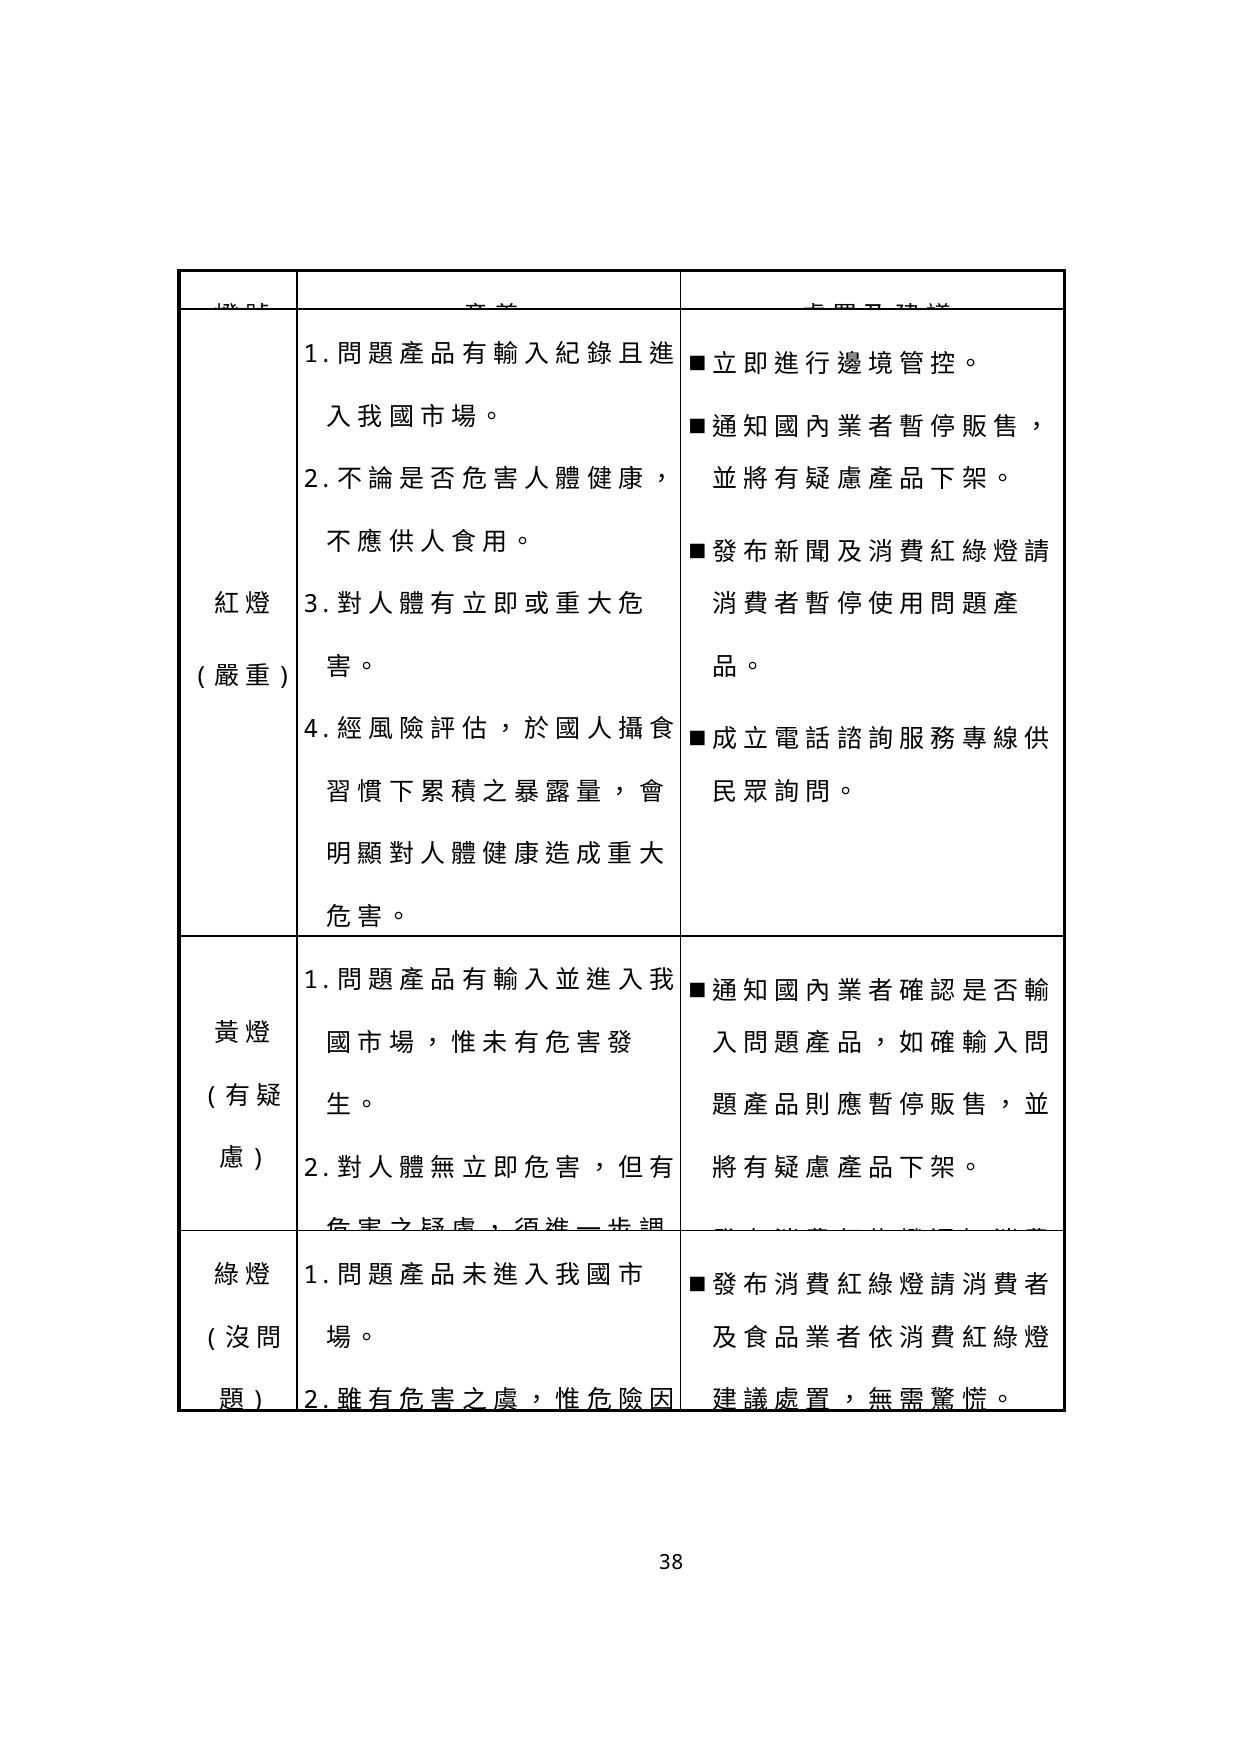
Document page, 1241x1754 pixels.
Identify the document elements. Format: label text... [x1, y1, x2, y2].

table_cell 發布消費紅綠燈請消費者及食品業者依消費紅綠燈建議處置，無需驚慌。 通知各區管理中心留意問題產品。 [681, 1231, 1063, 1409]
table_header 意義 [298, 272, 680, 308]
table_header 處置及建議 [681, 272, 1063, 308]
table_cell 1.問題產品有輸入紀錄且進入我國市場。 2.不論是否危害人體健康，不應供人食用。 3.對人體有立即或重大危害。 4.經風險評估，於國人攝食習慣下累積之暴露量，會明顯對人體健康造成重大危害。 [298, 310, 680, 935]
table_cell 綠燈 (沒問題) [181, 1231, 296, 1409]
table_cell 1.問題產品未進入我國市場。 2.雖有危害之虞，惟危險因子已被控制且未流入消費市場。 3.標示不全。 4.經風險評估，可能危害人體健康之可能性極微。 [298, 1231, 680, 1409]
table_cell 紅燈 (嚴重) [181, 310, 296, 935]
table_cell 黃燈 (有疑慮) [181, 937, 296, 1229]
table_cell 1.問題產品有輸入並進入我國市場，惟未有危害發生。 2.對人體無立即危害，但有危害之疑慮，須進一步調查並進行改善者。 3.違反食品衛生標準，尚不致明顯危害人體健康安全，但影響層面大者。 4.違反食品安全衛生管理法第15、16、17和18條等規定。 [298, 937, 680, 1229]
table_header 燈號 [181, 272, 296, 308]
table_cell 立即進行邊境管控。 通知國內業者暫停販售，並將有疑慮產品下架。 發布新聞及消費紅綠燈請消費者暫停使用問題產品。 成立電話諮詢服務專線供民眾詢問。 [681, 310, 1063, 935]
table_cell 通知國內業者確認是否輸入問題產品，如確輸入問題產品則應暫停販售，並將有疑慮產品下架。 發布消費紅綠燈週知消費者。 透由非登不可系統發布電郵周知相關輸入食品業者。 通知轄區衛生局及各區管理中心留意問題產品並依其權責進行處置。 [681, 937, 1063, 1229]
